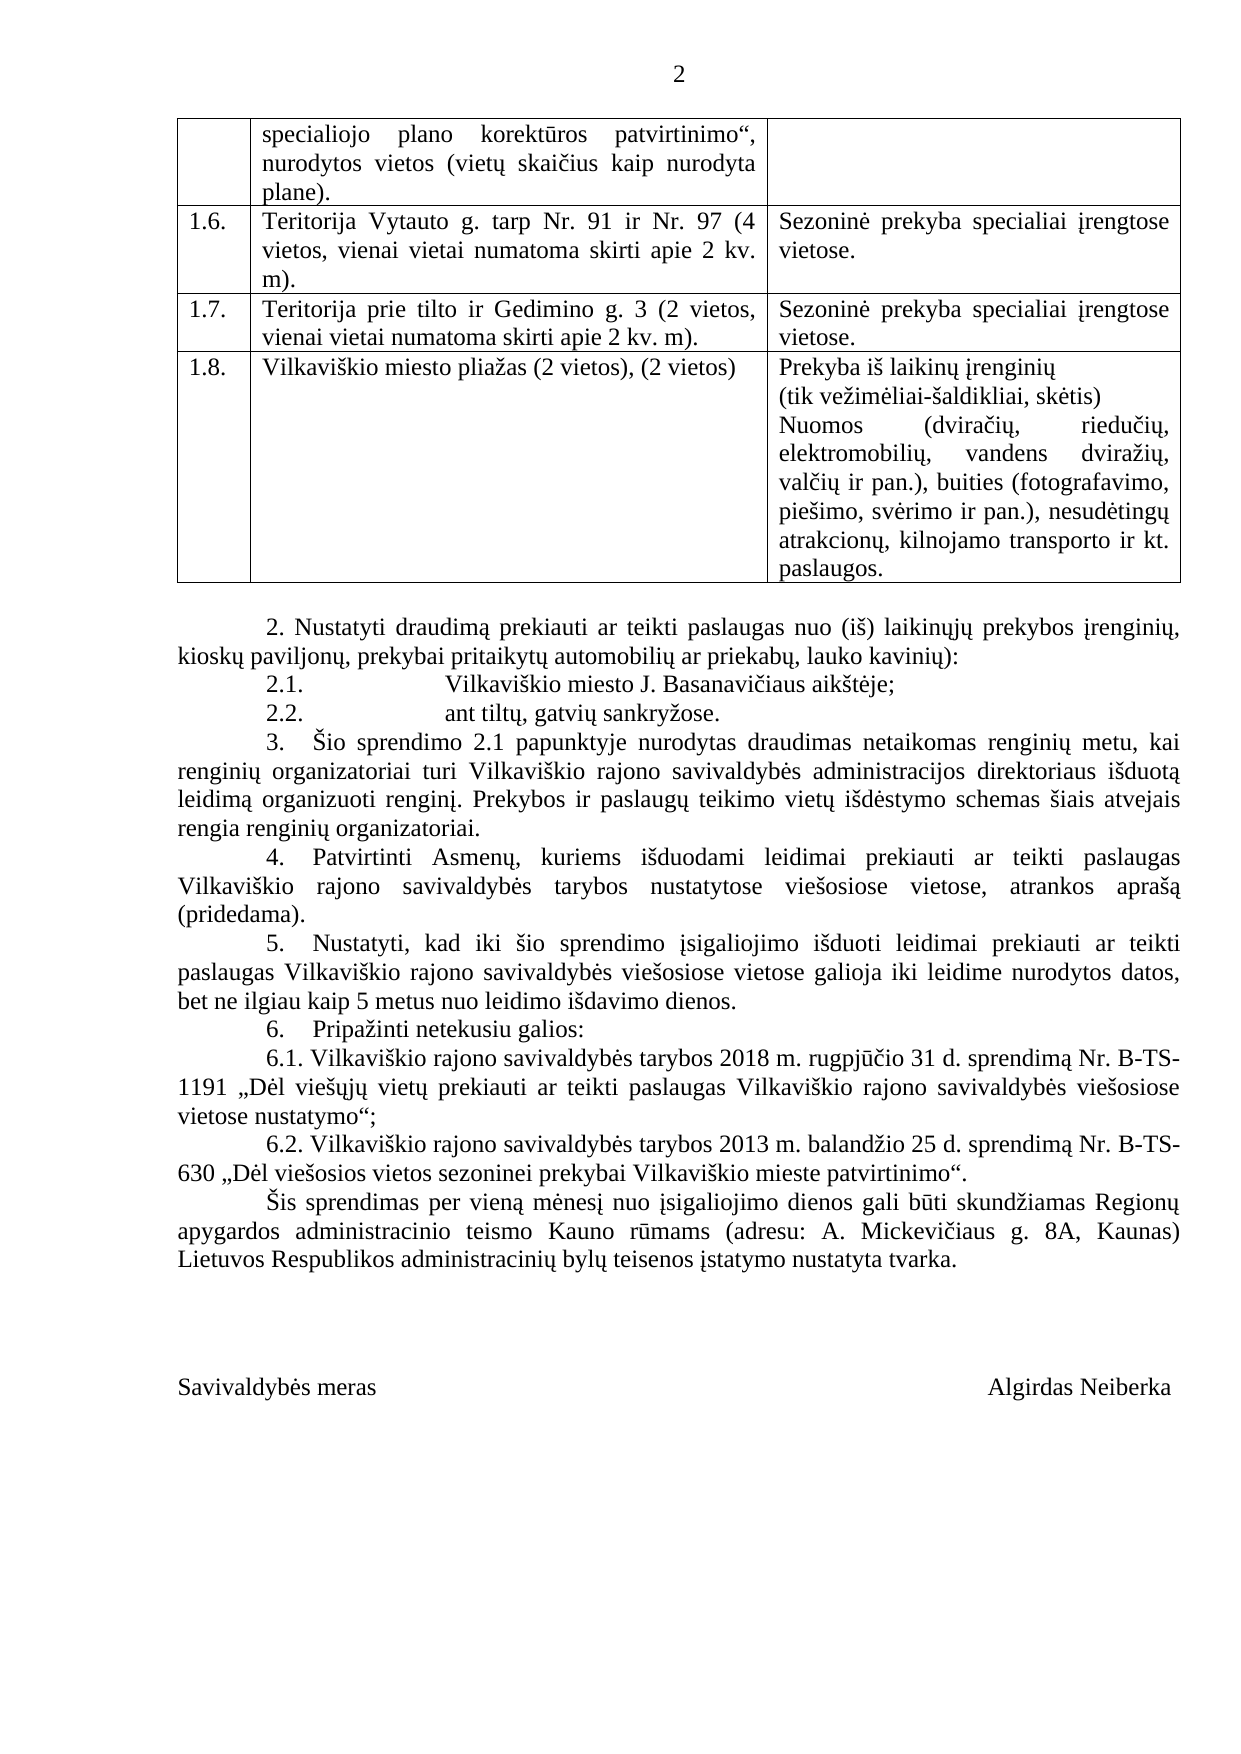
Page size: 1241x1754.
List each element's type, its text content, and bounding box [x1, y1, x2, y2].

table_cell Sezoninė prekyba specialiai įrengtose vietose. [768, 206, 1180, 293]
text 3. Šio sprendimo 2.1 papunktyje nurodytas draudimas netaikomas renginių metu, kai renginių organizatoriai turi Vilkaviškio rajono savivaldybės administracijos direktoriaus išduotą leidimą organizuoti renginį. Prekybos ir paslaugų teikimo vietų išdėstymo schemas šiais atvejais rengia renginių organizatoriai. [177, 727, 1181, 842]
text 2.1. Vilkaviškio miesto J. Basanavičiaus aikštėje; [266, 669, 1181, 698]
table_cell [768, 119, 1180, 205]
text Šis sprendimas per vieną mėnesį nuo įsigaliojimo dienos gali būti skundžiamas Regionų apygardos administracinio teismo Kauno rūmams (adresu: A. Mickevičiaus g. 8A, Kaunas) Lietuvos Respublikos administracinių bylų teisenos įstatymo nustatyta tvarka. [177, 1187, 1181, 1273]
text 2.2. ant tiltų, gatvių sankryžose. [266, 698, 1181, 727]
table_cell 1.8. [178, 352, 250, 582]
table_cell Prekyba iš laikinų įrenginių (tik vežimėliai-šaldikliai, skėtis) Nuomos (dviračių, riedučių, elektromobilių, vandens dviražių, valčių ir pan.), buities (fotografavimo, piešimo, svėrimo ir pan.), nesudėtingų atrakcionų, kilnojamo transporto ir kt. paslaugos. [768, 352, 1180, 582]
table_cell specialiojo plano korektūros patvirtinimo“, nurodytos vietos (vietų skaičius kaip nurodyta plane). [251, 119, 767, 205]
table_cell 1.6. [178, 206, 250, 293]
text Savivaldybės meras Algirdas Neiberka [177, 1372, 1181, 1401]
table_cell Sezoninė prekyba specialiai įrengtose vietose. [768, 294, 1180, 351]
table_cell [178, 119, 250, 205]
table_cell 1.7. [178, 294, 250, 351]
text 6. Pripažinti netekusiu galios: [177, 1014, 1181, 1043]
text 2. Nustatyti draudimą prekiauti ar teikti paslaugas nuo (iš) laikinųjų prekybos įrenginių, kioskų paviljonų, prekybai pritaikytų automobilių ar priekabų, lauko kavinių): [177, 612, 1181, 669]
text 6.2. Vilkaviškio rajono savivaldybės tarybos 2013 m. balandžio 25 d. sprendimą Nr. B-TS-630 „Dėl viešosios vietos sezoninei prekybai Vilkaviškio mieste patvirtinimo“. [177, 1129, 1181, 1187]
table_cell Vilkaviškio miesto pliažas (2 vietos), (2 vietos) [251, 352, 767, 582]
table_cell Teritorija Vytauto g. tarp Nr. 91 ir Nr. 97 (4 vietos, vienai vietai numatoma skirti apie 2 kv. m). [251, 206, 767, 293]
text 4. Patvirtinti Asmenų, kuriems išduodami leidimai prekiauti ar teikti paslaugas Vilkaviškio rajono savivaldybės tarybos nustatytose viešosiose vietose, atrankos aprašą (pridedama). [177, 842, 1181, 928]
text 6.1. Vilkaviškio rajono savivaldybės tarybos 2018 m. rugpjūčio 31 d. sprendimą Nr. B-TS-1191 „Dėl viešųjų vietų prekiauti ar teikti paslaugas Vilkaviškio rajono savivaldybės viešosiose vietose nustatymo“; [177, 1043, 1181, 1129]
text 5. Nustatyti, kad iki šio sprendimo įsigaliojimo išduoti leidimai prekiauti ar teikti paslaugas Vilkaviškio rajono savivaldybės viešosiose vietose galioja iki leidime nurodytos datos, bet ne ilgiau kaip 5 metus nuo leidimo išdavimo dienos. [177, 928, 1181, 1014]
table_cell Teritorija prie tilto ir Gedimino g. 3 (2 vietos, vienai vietai numatoma skirti apie 2 kv. m). [251, 294, 767, 351]
